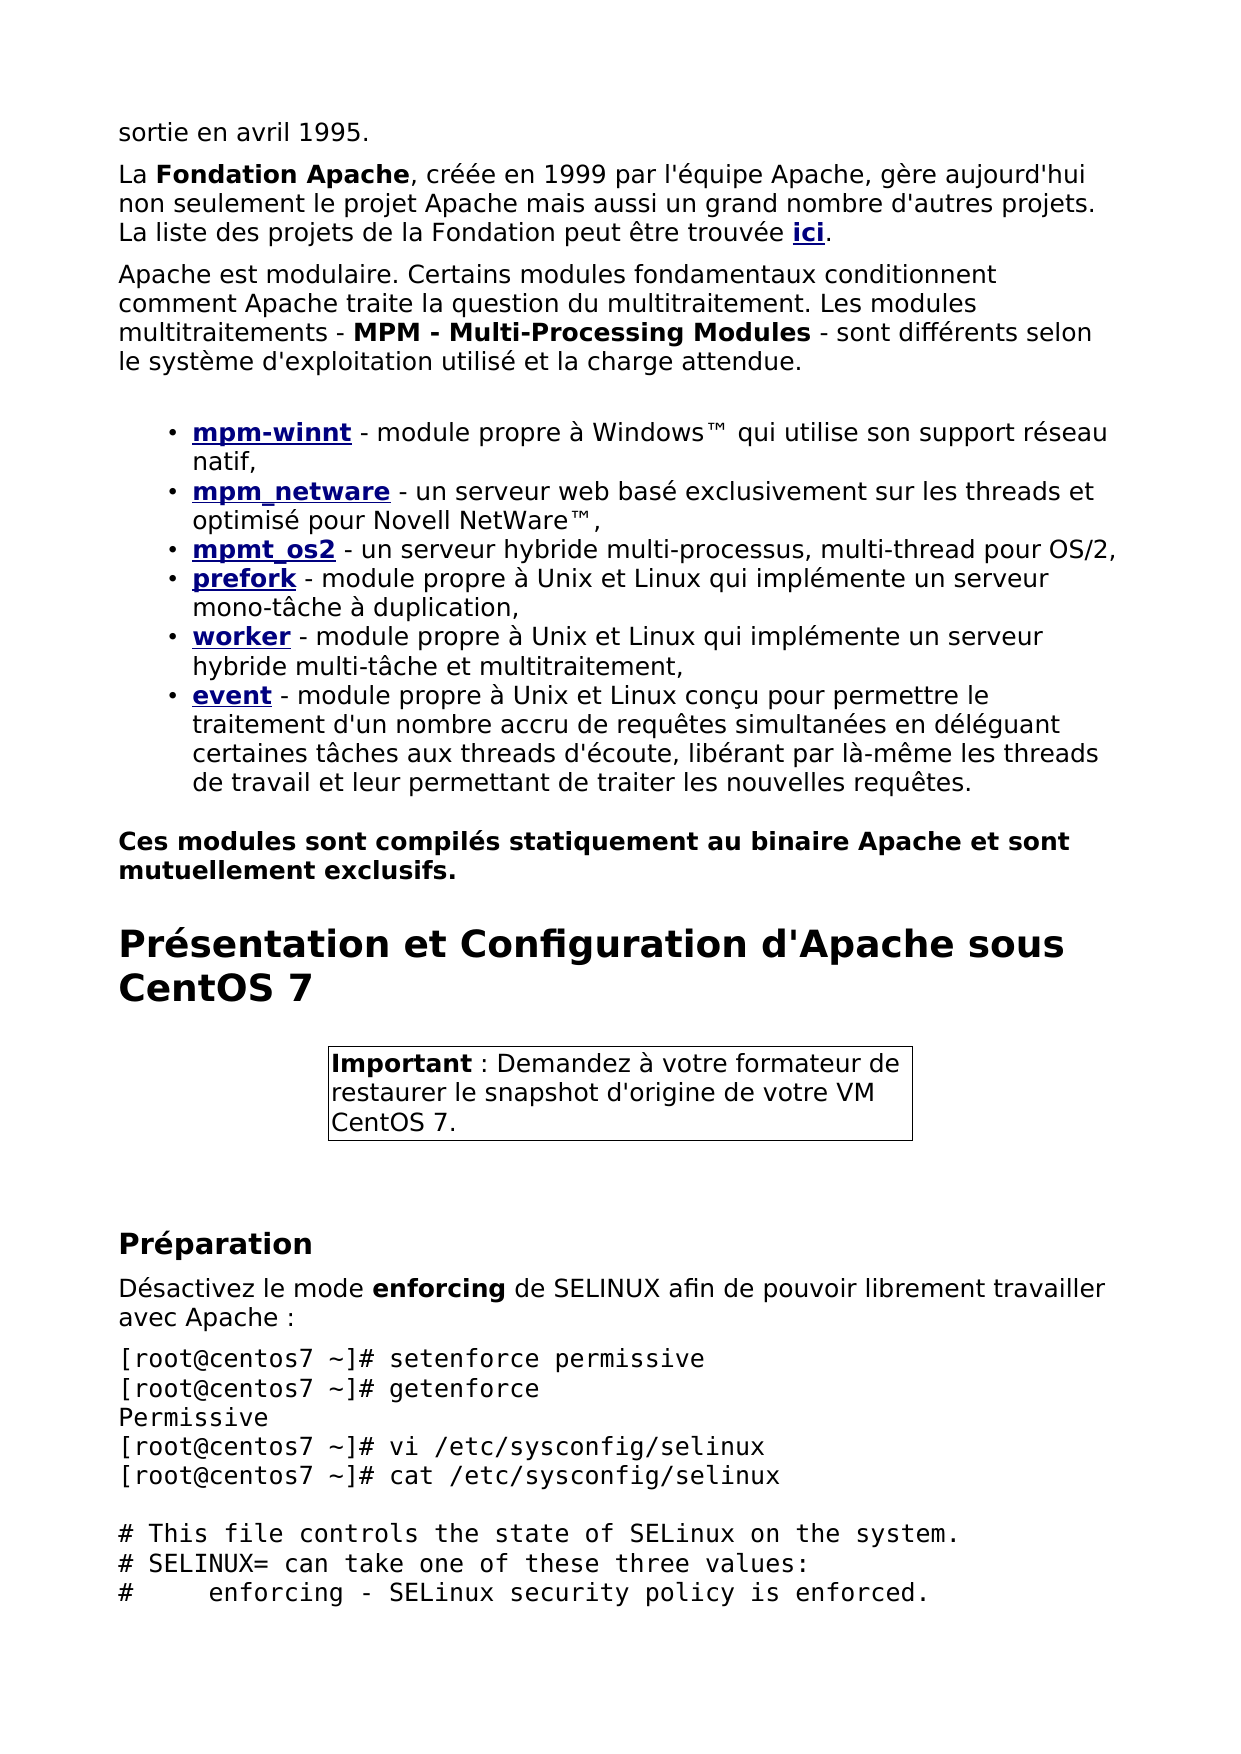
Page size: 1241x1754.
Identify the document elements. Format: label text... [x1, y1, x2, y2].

list prefork - module propre à Unix et Linux qui implémente un serveur mono-tâche à duplication, [177, 564, 1122, 623]
text Désactivez le mode enforcing de SELINUX afin de pouvoir librement travailler avec Apache : [118, 1274, 1122, 1332]
text Apache est modulaire. Certains modules fondamentaux conditionnent comment Apache traite la question du multitraitement. Les modules multitraitements - MPM - Multi-Processing Modules - sont différents selon le système d'exploitation utilisé et la charge attendue. [118, 260, 1122, 376]
list mpmt_os2 - un serveur hybride multi-processus, multi-thread pour OS/2, [177, 535, 1122, 564]
text La Fondation Apache, créée en 1999 par l'équipe Apache, gère aujourd'hui non seulement le projet Apache mais aussi un grand nombre d'autres projets. La liste des projets de la Fondation peut être trouvée ici. [118, 160, 1122, 247]
list mpm-winnt - module propre à Windows™ qui utilise son support réseau natif, [177, 418, 1122, 477]
text Ces modules sont compilés statiquement au binaire Apache et sont mutuellement exclusifs. [118, 827, 1122, 885]
text [root@centos7 ~]# setenforce permissive [root@centos7 ~]# getenforce Permissive [root@centos7 ~]# vi /etc/sysconfig/selinux [root@centos7 ~]# cat /etc/sysconfig/selinux # This file controls the state of SELinux on the system. # SELINUX= can take one of these three values: # enforcing - SELinux security policy is enforced. [118, 1344, 1122, 1607]
list mpm_netware - un serveur web basé exclusivement sur les threads et optimisé pour Novell NetWare™, [177, 477, 1122, 535]
list event - module propre à Unix et Linux conçu pour permettre le traitement d'un nombre accru de requêtes simultanées en déléguant certaines tâches aux threads d'écoute, libérant par là-même les threads de travail et leur permettant de traiter les nouvelles requêtes. [177, 681, 1122, 798]
text sortie en avril 1995. [118, 118, 1122, 147]
subtitle Présentation et Configuration d'Apache sous CentOS 7 [118, 923, 1122, 1010]
list worker - module propre à Unix et Linux qui implémente un serveur hybride multi-tâche et multitraitement, [177, 623, 1122, 681]
table_header Important : Demandez à votre formateur de restaurer le snapshot d'origine de votre VM CentOS 7. [329, 1047, 912, 1140]
subtitle Préparation [118, 1227, 1122, 1261]
